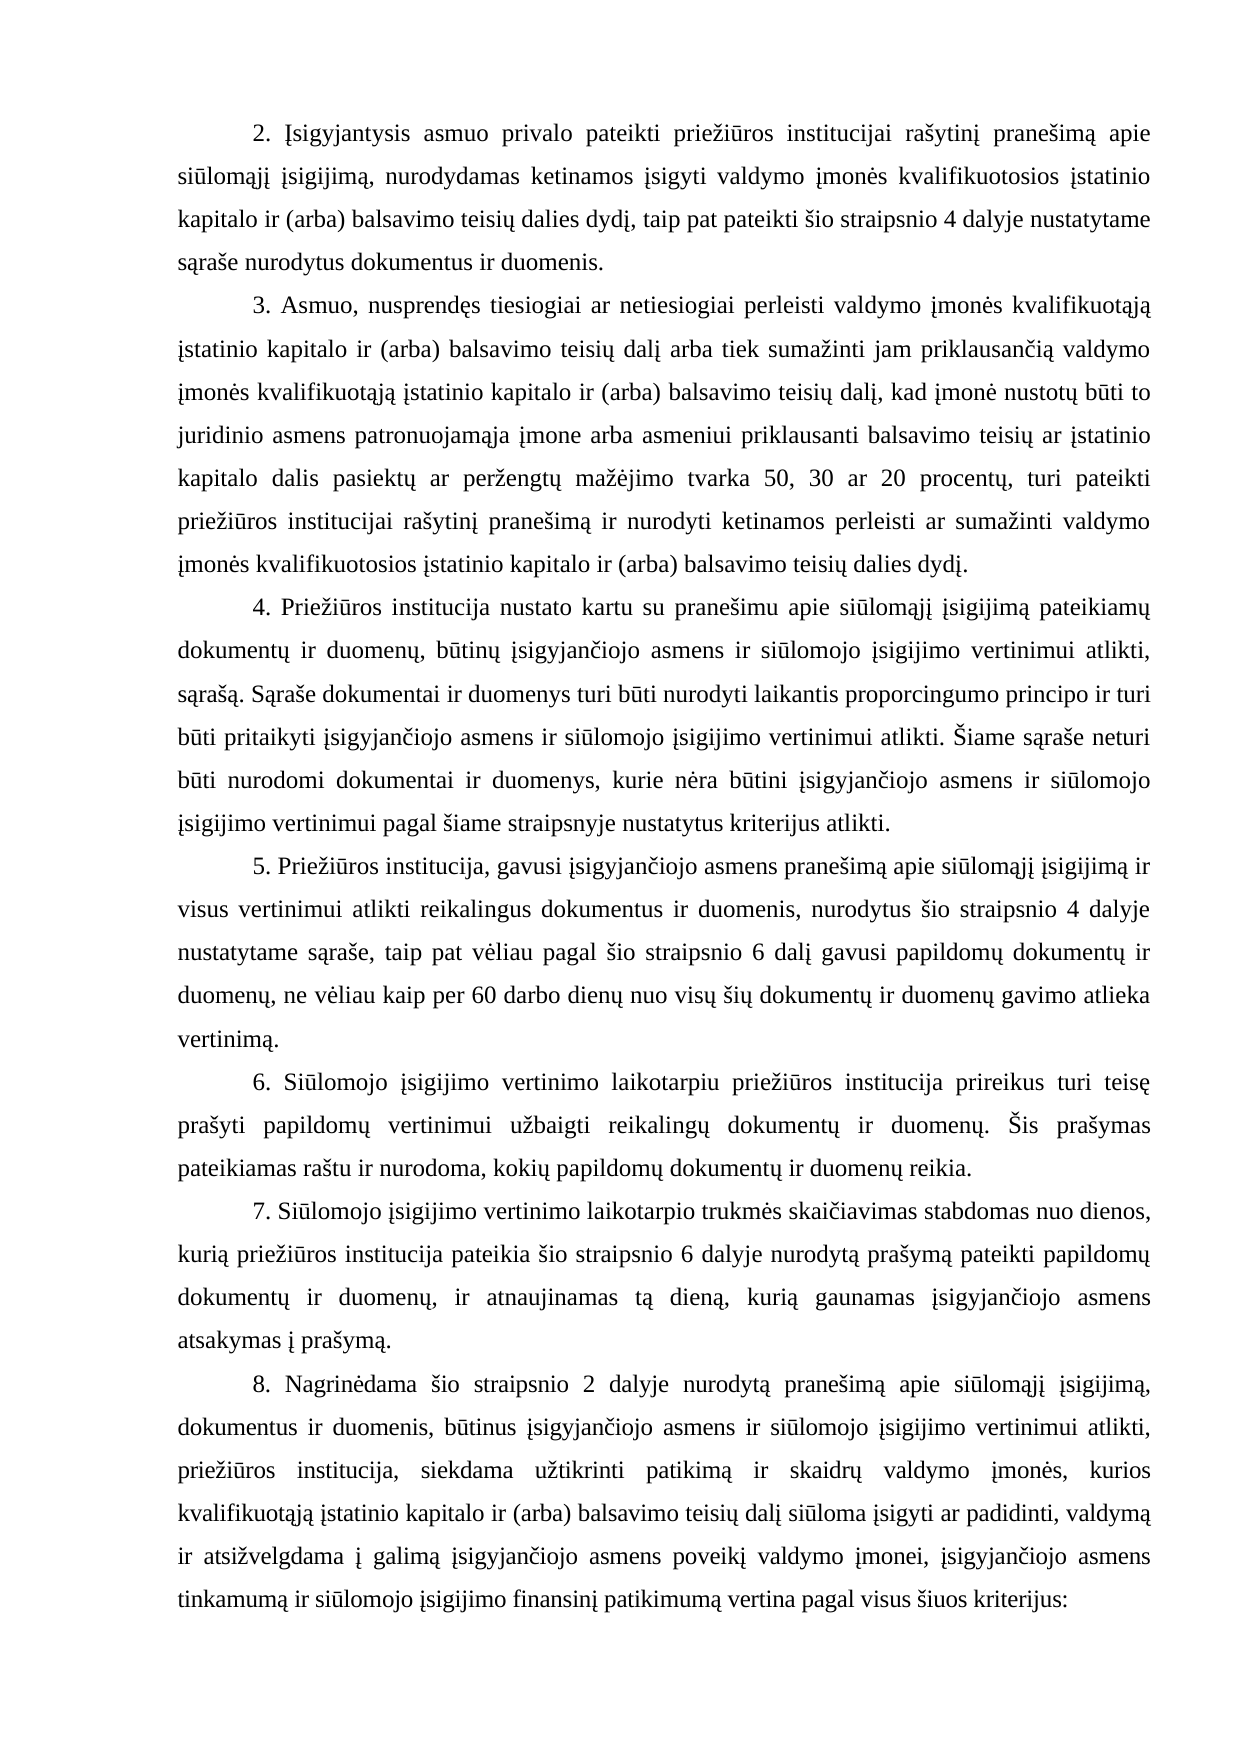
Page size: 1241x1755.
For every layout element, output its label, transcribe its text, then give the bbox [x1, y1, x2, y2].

text 2. Įsigyjantysis asmuo privalo pateikti priežiūros institucijai rašytinį pranešimą apie siūlomąjį įsigijimą, nurodydamas ketinamos įsigyti valdymo įmonės kvalifikuotosios įstatinio kapitalo ir (arba) balsavimo teisių dalies dydį, taip pat pateikti šio straipsnio 4 dalyje nustatytame sąraše nurodytus dokumentus ir duomenis. [177, 118, 1152, 276]
text 6. Siūlomojo įsigijimo vertinimo laikotarpiu priežiūros institucija prireikus turi teisę prašyti papildomų vertinimui užbaigti reikalingų dokumentų ir duomenų. Šis prašymas pateikiamas raštu ir nurodoma, kokių papildomų dokumentų ir duomenų reikia. [177, 1067, 1152, 1182]
text 5. Priežiūros institucija, gavusi įsigyjančiojo asmens pranešimą apie siūlomąjį įsigijimą ir visus vertinimui atlikti reikalingus dokumentus ir duomenis, nurodytus šio straipsnio 4 dalyje nustatytame sąraše, taip pat vėliau pagal šio straipsnio 6 dalį gavusi papildomų dokumentų ir duomenų, ne vėliau kaip per 60 darbo dienų nuo visų šių dokumentų ir duomenų gavimo atlieka vertinimą. [177, 851, 1152, 1052]
text 4. Priežiūros institucija nustato kartu su pranešimu apie siūlomąjį įsigijimą pateikiamų dokumentų ir duomenų, būtinų įsigyjančiojo asmens ir siūlomojo įsigijimo vertinimui atlikti, sąrašą. Sąraše dokumentai ir duomenys turi būti nurodyti laikantis proporcingumo principo ir turi būti pritaikyti įsigyjančiojo asmens ir siūlomojo įsigijimo vertinimui atlikti. Šiame sąraše neturi būti nurodomi dokumentai ir duomenys, kurie nėra būtini įsigyjančiojo asmens ir siūlomojo įsigijimo vertinimui pagal šiame straipsnyje nustatytus kriterijus atlikti. [177, 592, 1152, 837]
text 3. Asmuo, nusprendęs tiesiogiai ar netiesiogiai perleisti valdymo įmonės kvalifikuotąją įstatinio kapitalo ir (arba) balsavimo teisių dalį arba tiek sumažinti jam priklausančią valdymo įmonės kvalifikuotąją įstatinio kapitalo ir (arba) balsavimo teisių dalį, kad įmonė nustotų būti to juridinio asmens patronuojamąja įmone arba asmeniui priklausanti balsavimo teisių ar įstatinio kapitalo dalis pasiektų ar peržengtų mažėjimo tvarka 50, 30 ar 20 procentų, turi pateikti priežiūros institucijai rašytinį pranešimą ir nurodyti ketinamos perleisti ar sumažinti valdymo įmonės kvalifikuotosios įstatinio kapitalo ir (arba) balsavimo teisių dalies dydį. [177, 291, 1152, 578]
text 8. Nagrinėdama šio straipsnio 2 dalyje nurodytą pranešimą apie siūlomąjį įsigijimą, dokumentus ir duomenis, būtinus įsigyjančiojo asmens ir siūlomojo įsigijimo vertinimui atlikti, priežiūros institucija, siekdama užtikrinti patikimą ir skaidrų valdymo įmonės, kurios kvalifikuotąją įstatinio kapitalo ir (arba) balsavimo teisių dalį siūloma įsigyti ar padidinti, valdymą ir atsižvelgdama į galimą įsigyjančiojo asmens poveikį valdymo įmonei, įsigyjančiojo asmens tinkamumą ir siūlomojo įsigijimo finansinį patikimumą vertina pagal visus šiuos kriterijus: [177, 1369, 1152, 1613]
text 7. Siūlomojo įsigijimo vertinimo laikotarpio trukmės skaičiavimas stabdomas nuo dienos, kurią priežiūros institucija pateikia šio straipsnio 6 dalyje nurodytą prašymą pateikti papildomų dokumentų ir duomenų, ir atnaujinamas tą dieną, kurią gaunamas įsigyjančiojo asmens atsakymas į prašymą. [177, 1196, 1152, 1354]
